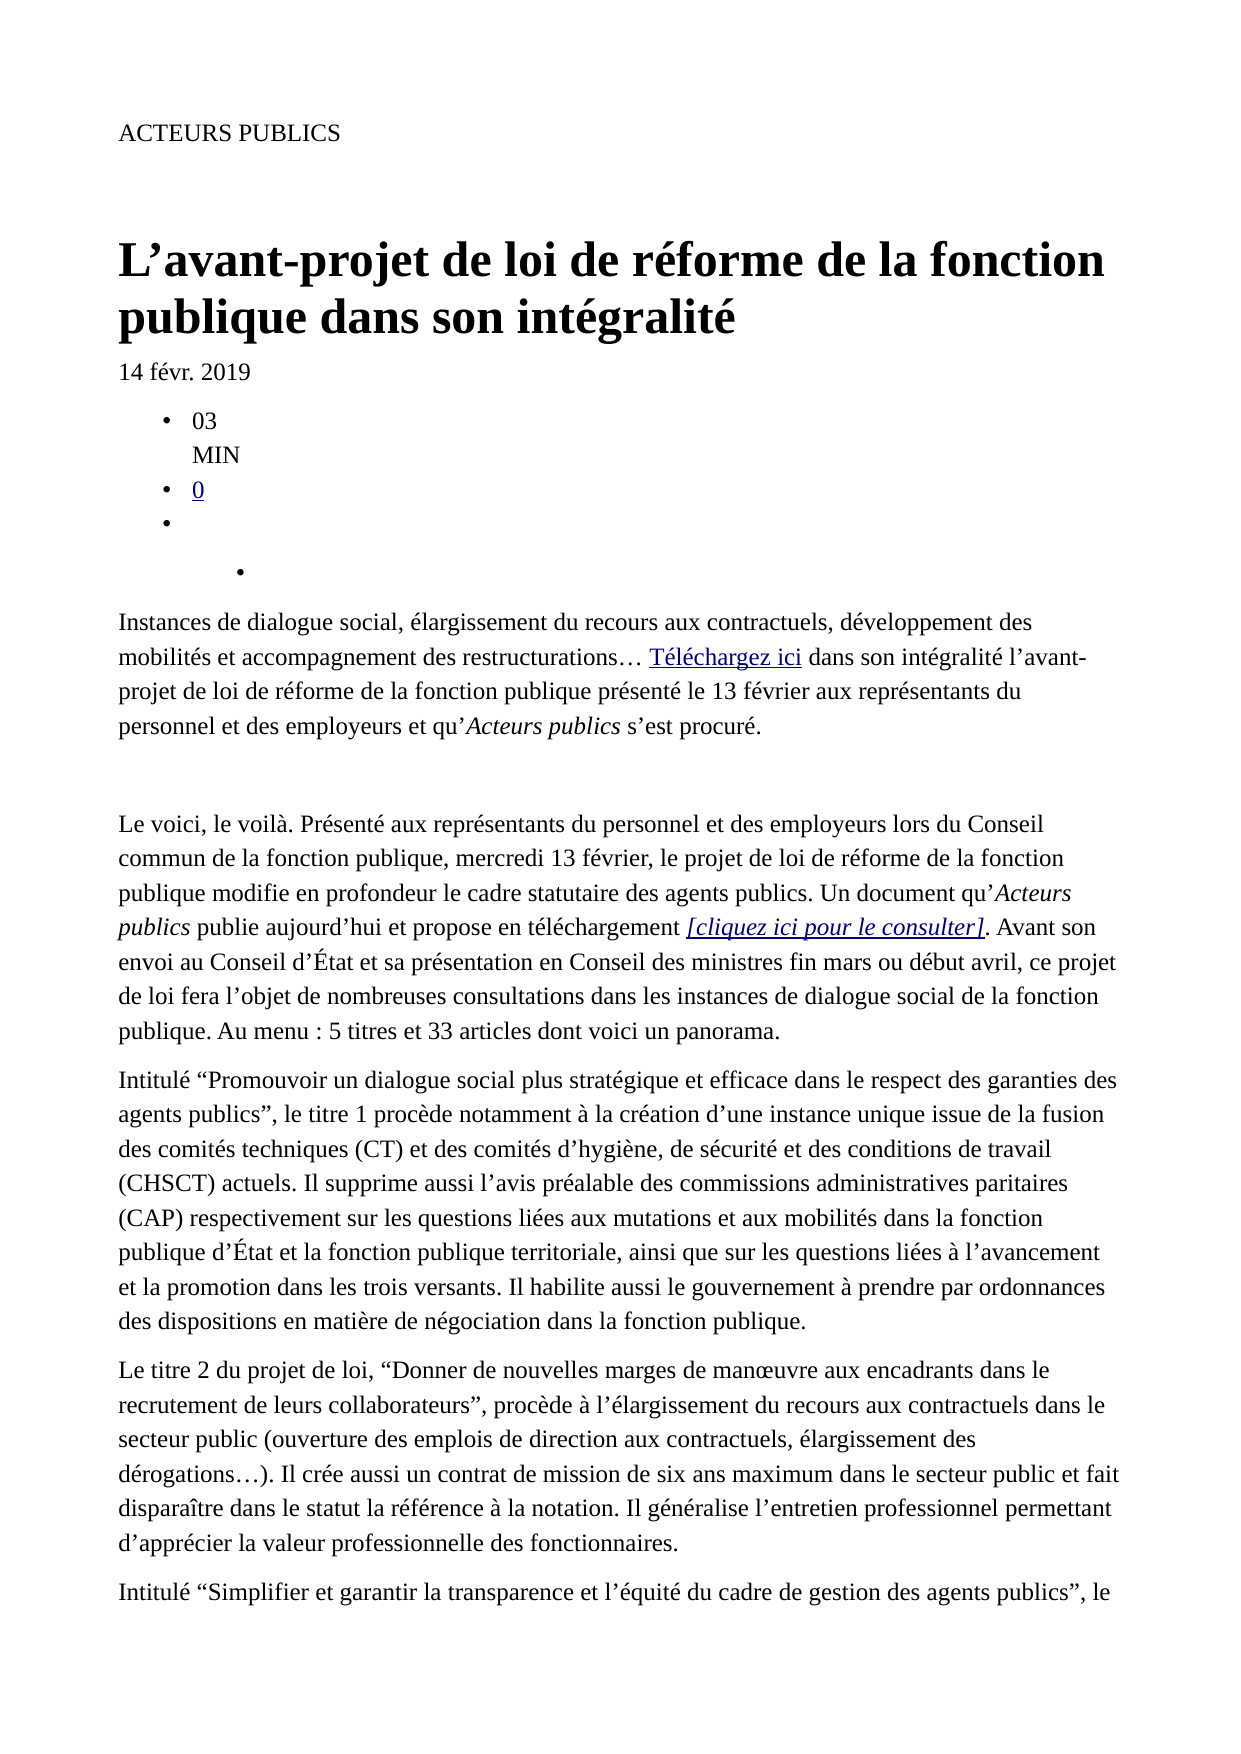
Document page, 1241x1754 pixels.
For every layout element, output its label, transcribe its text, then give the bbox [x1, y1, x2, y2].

text Le voici, le voilà. Présenté aux représentants du personnel et des employeurs lors du Conseil commun de la fonction publique, mercredi 13 février, le projet de loi de réforme de la fonction publique modifie en profondeur le cadre statutaire des agents publics. Un document qu’Acteurs publics publie aujourd’hui et propose en téléchargement [cliquez ici pour le consulter]. Avant son envoi au Conseil d’État et sa présentation en Conseil des ministres fin mars ou début avril, ce projet de loi fera l’objet de nombreuses consultations dans les instances de dialogue social de la fonction publique. Au menu : 5 titres et 33 articles dont voici un panorama. [118, 809, 1122, 1045]
text Instances de dialogue social, élargissement du recours aux contractuels, développement des mobilités et accompagnement des restructurations… Téléchargez ici dans son intégralité l’avant-projet de loi de réforme de la fonction publique présenté le 13 février aux représentants du personnel et des employeurs et qu’Acteurs publics s’est procuré. [118, 607, 1122, 740]
text ACTEURS PUBLICS [118, 118, 1122, 147]
list 03 MIN [162, 406, 1122, 469]
text Intitulé “Promouvoir un dialogue social plus stratégique et efficace dans le respect des garanties des agents publics”, le titre 1 procède notamment à la création d’une instance unique issue de la fusion des comités techniques (CT) et des comités d’hygiène, de sécurité et des conditions de travail (CHSCT) actuels. Il supprime aussi l’avis préalable des commissions administratives paritaires (CAP) respectivement sur les questions liées aux mutations et aux mobilités dans la fonction publique d’État et la fonction publique territoriale, ainsi que sur les questions liées à l’avancement et la promotion dans les trois versants. Il habilite aussi le gouvernement à prendre par ordonnances des dispositions en matière de négociation dans la fonction publique. [118, 1065, 1122, 1335]
text 14 févr. 2019 [118, 357, 1122, 386]
subtitle L’avant-projet de loi de réforme de la fonction publique dans son intégralité [118, 229, 1122, 344]
text Le titre 2 du projet de loi, “Donner de nouvelles marges de manœuvre aux encadrants dans le recrutement de leurs collaborateurs”, procède à l’élargissement du recours aux contractuels dans le secteur public (ouverture des emplois de direction aux contractuels, élargissement des dérogations…). Il crée aussi un contrat de mission de six ans maximum dans le secteur public et fait disparaître dans le statut la référence à la notation. Il généralise l’entretien professionnel permettant d’apprécier la valeur professionnelle des fonctionnaires. [118, 1355, 1122, 1557]
list 0 [162, 475, 1122, 504]
text Intitulé “Simplifier et garantir la transparence et l’équité du cadre de gestion des agents publics”, le [118, 1577, 1122, 1606]
